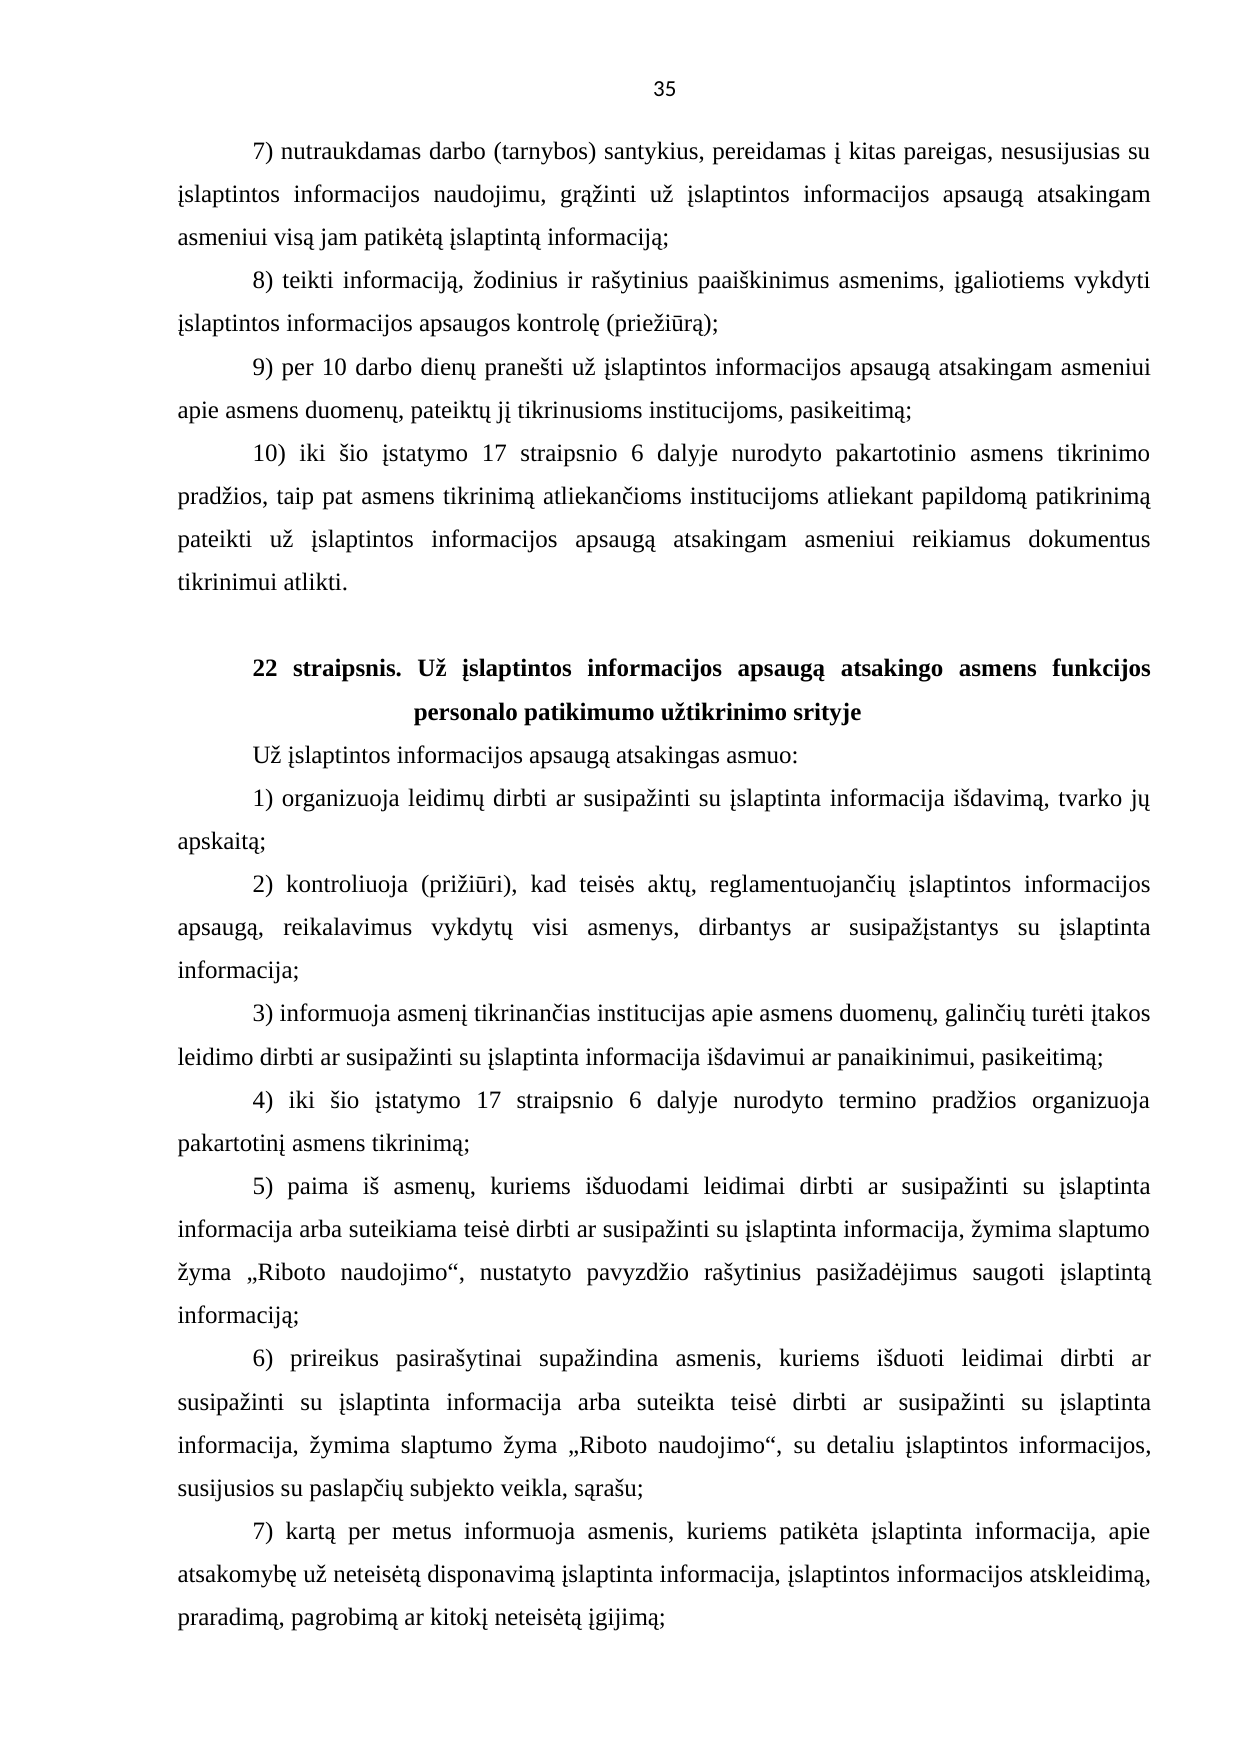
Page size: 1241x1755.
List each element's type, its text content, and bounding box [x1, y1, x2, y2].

text 7) kartą per metus informuoja asmenis, kuriems patikėta įslaptinta informacija, apie atsakomybę už neteisėtą disponavimą įslaptinta informacija, įslaptintos informacijos atskleidimą, praradimą, pagrobimą ar kitokį neteisėtą įgijimą; [177, 1516, 1152, 1631]
text 3) informuoja asmenį tikrinančias institucijas apie asmens duomenų, galinčių turėti įtakos leidimo dirbti ar susipažinti su įslaptinta informacija išdavimui ar panaikinimui, pasikeitimą; [177, 998, 1152, 1070]
text 10) iki šio įstatymo 17 straipsnio 6 dalyje nurodyto pakartotinio asmens tikrinimo pradžios, taip pat asmens tikrinimą atliekančioms institucijoms atliekant papildomą patikrinimą pateikti už įslaptintos informacijos apsaugą atsakingam asmeniui reikiamus dokumentus tikrinimui atlikti. [177, 438, 1152, 596]
text 22 straipsnis. Už įslaptintos informacijos apsaugą atsakingo asmens funkcijos personalo patikimumo užtikrinimo srityje [252, 653, 1152, 725]
text Už įslaptintos informacijos apsaugą atsakingas asmuo: [177, 740, 1152, 768]
text 2) kontroliuoja (prižiūri), kad teisės aktų, reglamentuojančių įslaptintos informacijos apsaugą, reikalavimus vykdytų visi asmenys, dirbantys ar susipažįstantys su įslaptinta informacija; [177, 869, 1152, 984]
text 6) prireikus pasirašytinai supažindina asmenis, kuriems išduoti leidimai dirbti ar susipažinti su įslaptinta informacija arba suteikta teisė dirbti ar susipažinti su įslaptinta informacija, žymima slaptumo žyma „Riboto naudojimo“, su detaliu įslaptintos informacijos, susijusios su paslapčių subjekto veikla, sąrašu; [177, 1343, 1152, 1502]
text 8) teikti informaciją, žodinius ir rašytinius paaiškinimus asmenims, įgaliotiems vykdyti įslaptintos informacijos apsaugos kontrolę (priežiūrą); [177, 265, 1152, 337]
text 5) paima iš asmenų, kuriems išduodami leidimai dirbti ar susipažinti su įslaptinta informacija arba suteikiama teisė dirbti ar susipažinti su įslaptinta informacija, žymima slaptumo žyma „Riboto naudojimo“, nustatyto pavyzdžio rašytinius pasižadėjimus saugoti įslaptintą informaciją; [177, 1171, 1152, 1329]
text 9) per 10 darbo dienų pranešti už įslaptintos informacijos apsaugą atsakingam asmeniui apie asmens duomenų, pateiktų jį tikrinusioms institucijoms, pasikeitimą; [177, 352, 1152, 423]
text 1) organizuoja leidimų dirbti ar susipažinti su įslaptinta informacija išdavimą, tvarko jų apskaitą; [177, 783, 1152, 855]
text 4) iki šio įstatymo 17 straipsnio 6 dalyje nurodyto termino pradžios organizuoja pakartotinį asmens tikrinimą; [177, 1085, 1152, 1157]
text 7) nutraukdamas darbo (tarnybos) santykius, pereidamas į kitas pareigas, nesusijusias su įslaptintos informacijos naudojimu, grąžinti už įslaptintos informacijos apsaugą atsakingam asmeniui visą jam patikėtą įslaptintą informaciją; [177, 136, 1152, 251]
